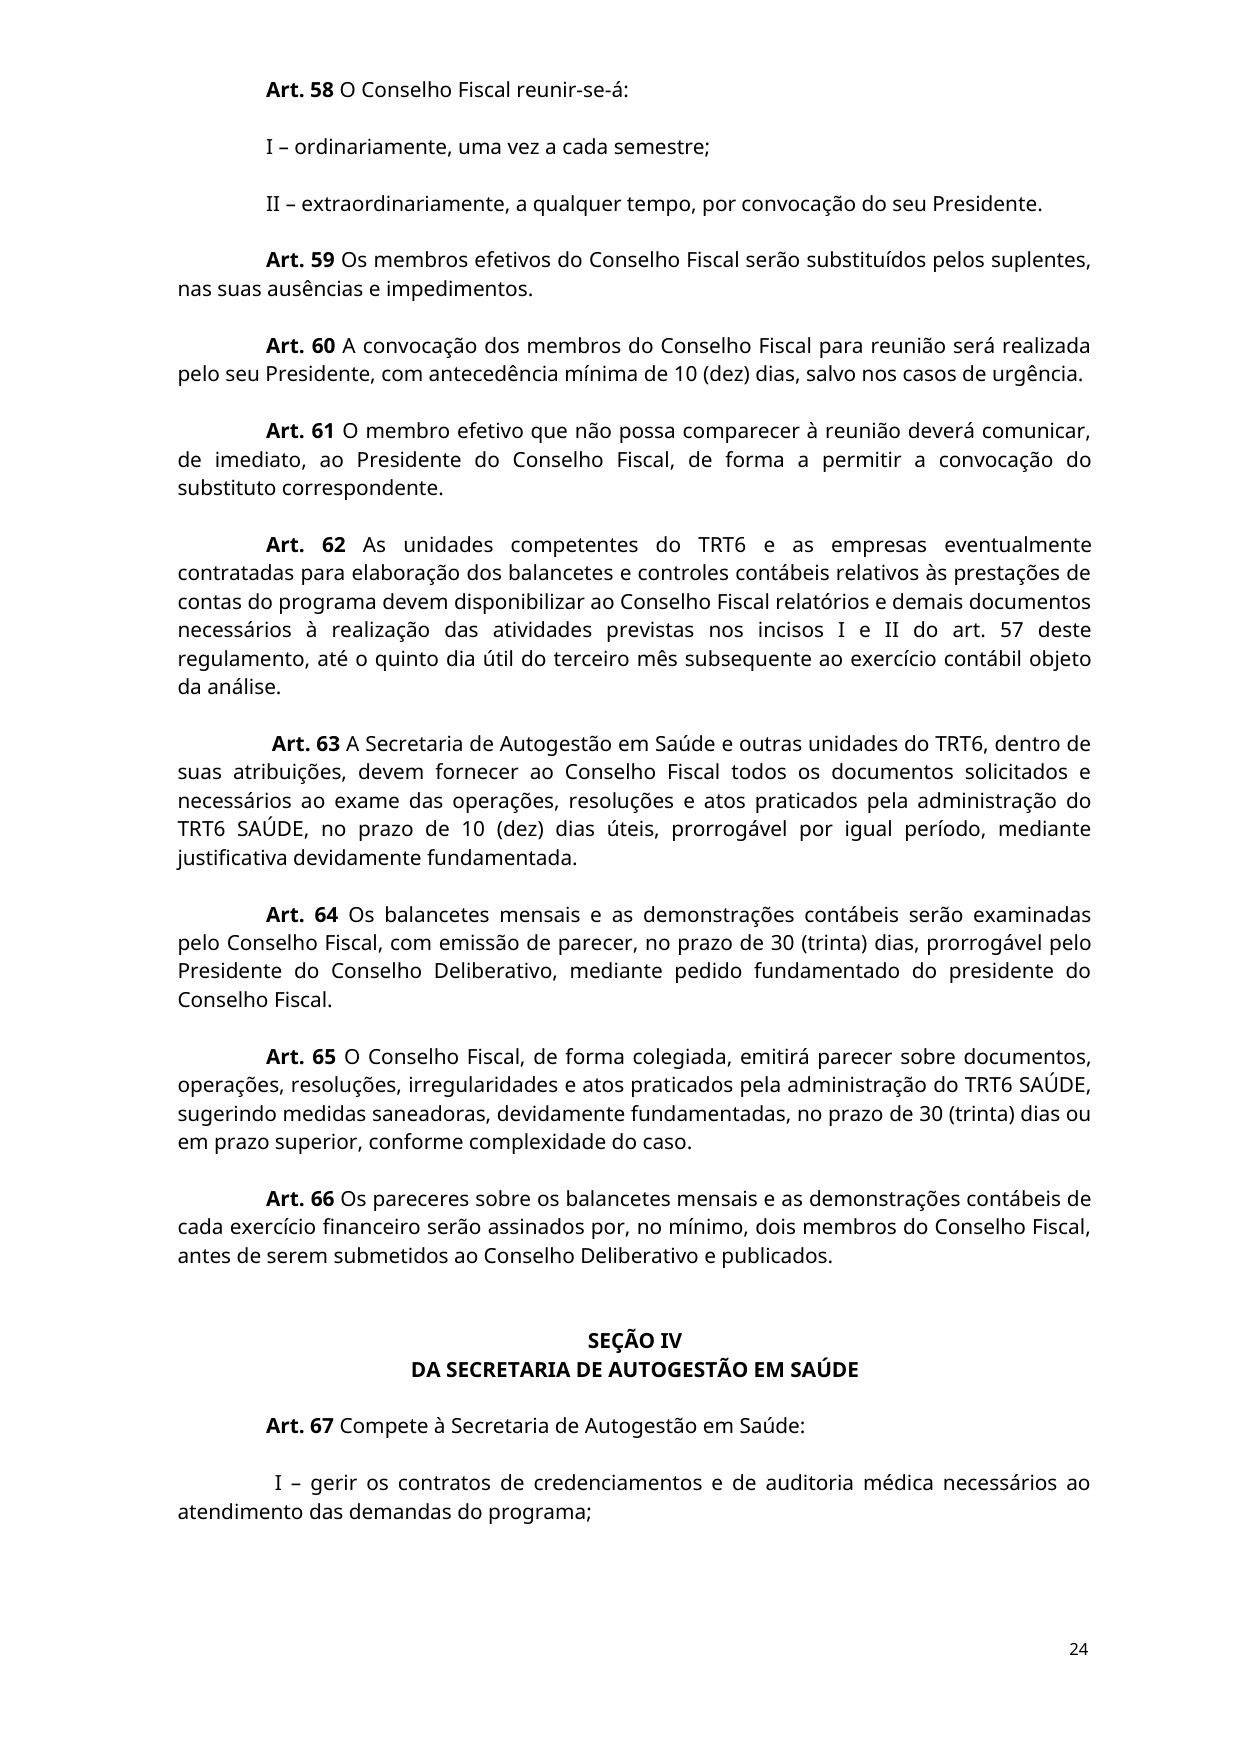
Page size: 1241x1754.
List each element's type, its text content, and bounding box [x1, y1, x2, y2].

text Art. 66 Os pareceres sobre os balancetes mensais e as demonstrações contábeis de cada exercício financeiro serão assinados por, no mínimo, dois membros do Conselho Fiscal, antes de serem submetidos ao Conselho Deliberativo e publicados. [177, 1184, 1092, 1269]
text Art. 58 O Conselho Fiscal reunir-se-á: [177, 75, 1092, 103]
text I – ordinariamente, uma vez a cada semestre; [177, 132, 1092, 160]
text Art. 61 O membro efetivo que não possa comparecer à reunião deverá comunicar, de imediato, ao Presidente do Conselho Fiscal, de forma a permitir a convocação do substituto correspondente. [177, 416, 1092, 502]
text Art. 62 As unidades competentes do TRT6 e as empresas eventualmente contratadas para elaboração dos balancetes e controles contábeis relativos às prestações de contas do programa devem disponibilizar ao Conselho Fiscal relatórios e demais documentos necessários à realização das atividades previstas nos incisos I e II do art. 57 deste regulamento, até o quinto dia útil do terceiro mês subsequente ao exercício contábil objeto da análise. [177, 530, 1092, 701]
text I – gerir os contratos de credenciamentos e de auditoria médica necessários ao atendimento das demandas do programa; [177, 1468, 1092, 1525]
text Art. 63 A Secretaria de Autogestão em Saúde e outras unidades do TRT6, dentro de suas atribuições, devem fornecer ao Conselho Fiscal todos os documentos solicitados e necessários ao exame das operações, resoluções e atos praticados pela administração do TRT6 SAÚDE, no prazo de 10 (dez) dias úteis, prorrogável por igual período, mediante justificativa devidamente fundamentada. [177, 729, 1092, 871]
text Art. 59 Os membros efetivos do Conselho Fiscal serão substituídos pelos suplentes, nas suas ausências e impedimentos. [177, 246, 1092, 302]
text II – extraordinariamente, a qualquer tempo, por convocação do seu Presidente. [177, 189, 1092, 217]
text Art. 60 A convocação dos membros do Conselho Fiscal para reunião será realizada pelo seu Presidente, com antecedência mínima de 10 (dez) dias, salvo nos casos de urgência. [177, 331, 1092, 388]
text DA SECRETARIA DE AUTOGESTÃO EM SAÚDE [177, 1355, 1092, 1383]
text Art. 64 Os balancetes mensais e as demonstrações contábeis serão examinadas pelo Conselho Fiscal, com emissão de parecer, no prazo de 30 (trinta) dias, prorrogável pelo Presidente do Conselho Deliberativo, mediante pedido fundamentado do presidente do Conselho Fiscal. [177, 900, 1092, 1013]
text Art. 67 Compete à Secretaria de Autogestão em Saúde: [177, 1412, 1092, 1440]
text SEÇÃO IV [177, 1326, 1092, 1355]
text Art. 65 O Conselho Fiscal, de forma colegiada, emitirá parecer sobre documentos, operações, resoluções, irregularidades e atos praticados pela administração do TRT6 SAÚDE, sugerindo medidas saneadoras, devidamente fundamentadas, no prazo de 30 (trinta) dias ou em prazo superior, conforme complexidade do caso. [177, 1042, 1092, 1156]
